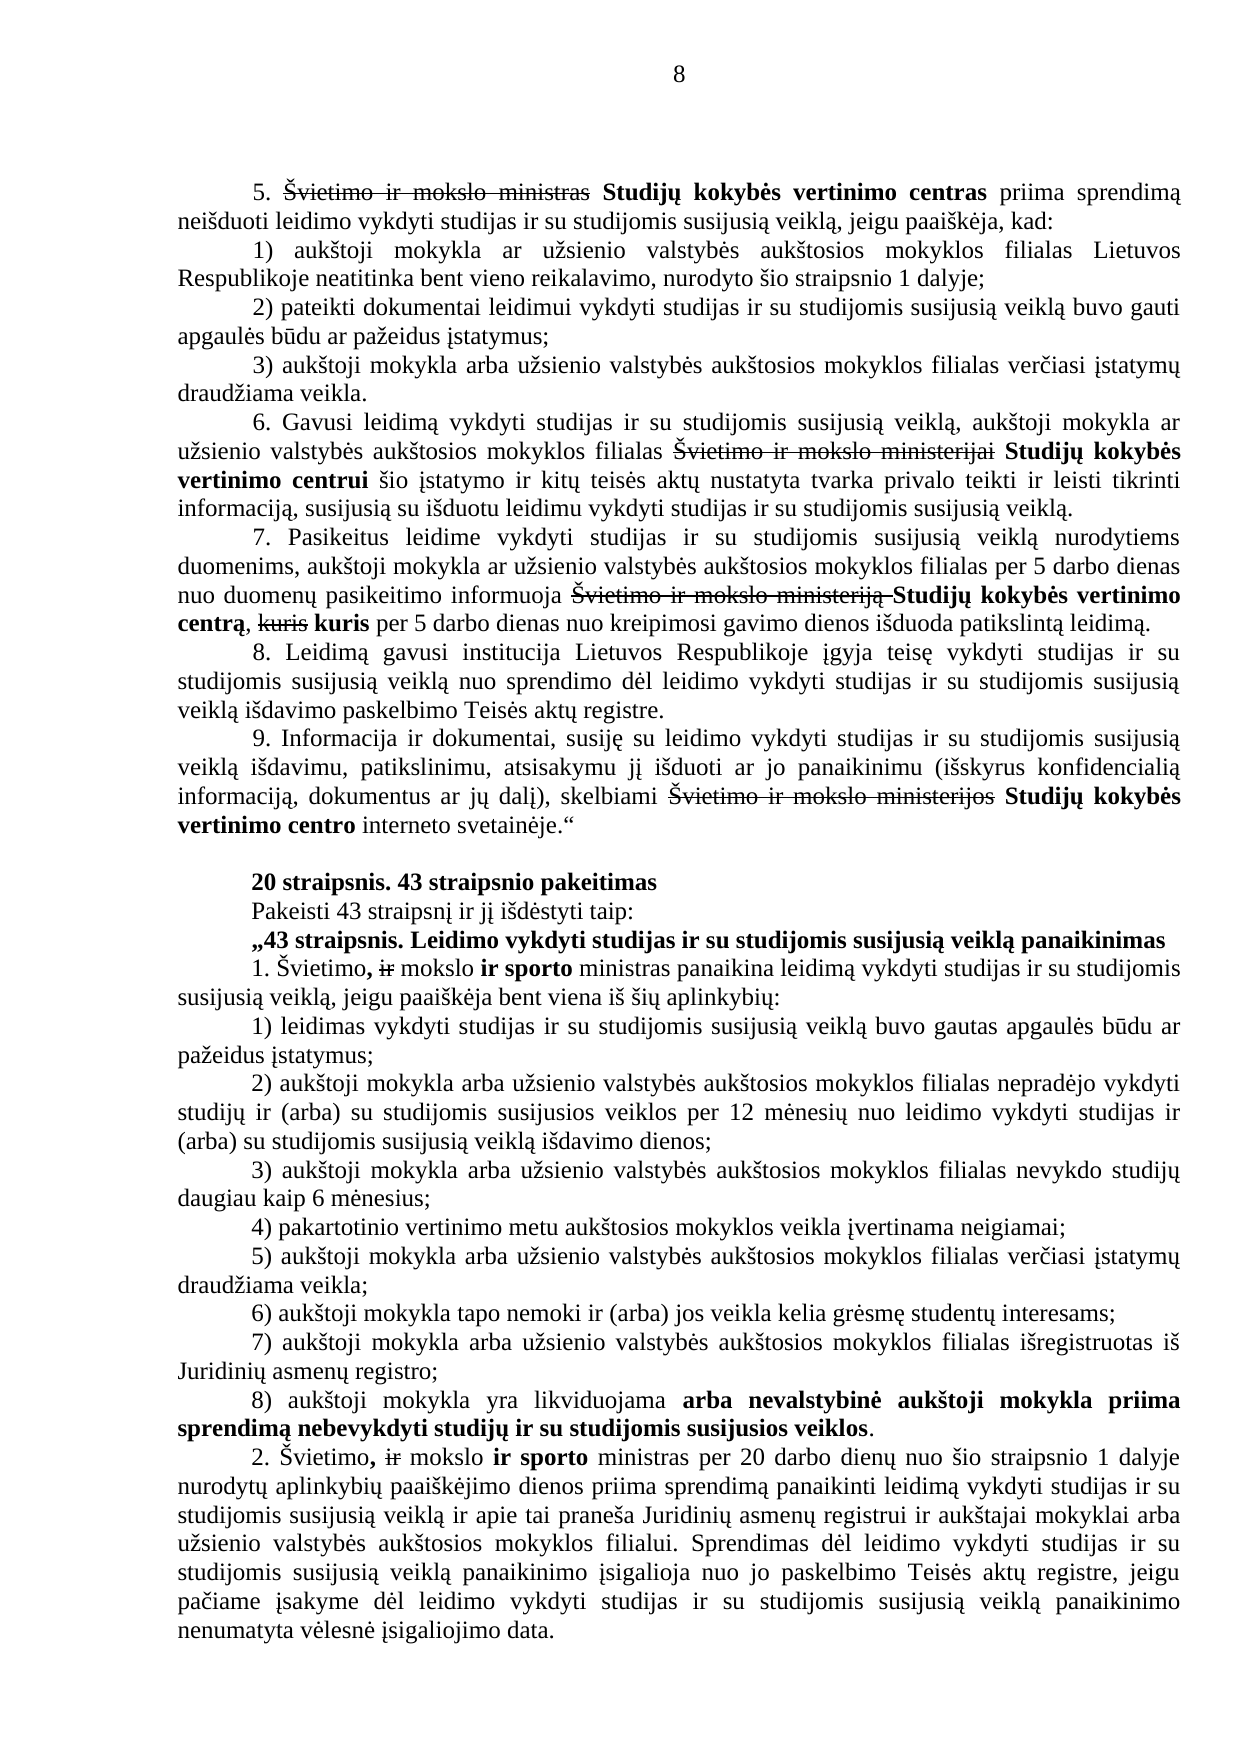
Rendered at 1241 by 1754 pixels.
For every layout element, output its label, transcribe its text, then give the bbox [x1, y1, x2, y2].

text 8) aukštoji mokykla yra likviduojama arba nevalstybinė aukštoji mokykla priima sprendimą nebevykdyti studijų ir su studijomis susijusios veiklos. [177, 1385, 1181, 1442]
text 1. Švietimo, ir mokslo ir sporto ministras panaikina leidimą vykdyti studijas ir su studijomis susijusią veiklą, jeigu paaiškėja bent viena iš šių aplinkybių: [177, 953, 1181, 1011]
text 3) aukštoji mokykla arba užsienio valstybės aukštosios mokyklos filialas nevykdo studijų daugiau kaip 6 mėnesius; [177, 1155, 1181, 1212]
text 5) aukštoji mokykla arba užsienio valstybės aukštosios mokyklos filialas verčiasi įstatymų draudžiama veikla; [177, 1241, 1181, 1298]
text 20 straipsnis. 43 straipsnio pakeitimas [177, 867, 1181, 896]
text 2. Švietimo, ir mokslo ir sporto ministras per 20 darbo dienų nuo šio straipsnio 1 dalyje nurodytų aplinkybių paaiškėjimo dienos priima sprendimą panaikinti leidimą vykdyti studijas ir su studijomis susijusią veiklą ir apie tai praneša Juridinių asmenų registrui ir aukštajai mokyklai arba užsienio valstybės aukštosios mokyklos filialui. Sprendimas dėl leidimo vykdyti studijas ir su studijomis susijusią veiklą panaikinimo įsigalioja nuo jo paskelbimo Teisės aktų registre, jeigu pačiame įsakyme dėl leidimo vykdyti studijas ir su studijomis susijusią veiklą panaikinimo nenumatyta vėlesnė įsigaliojimo data. [177, 1442, 1181, 1643]
text 6) aukštoji mokykla tapo nemoki ir (arba) jos veikla kelia grėsmę studentų interesams; [177, 1298, 1181, 1327]
text 6. Gavusi leidimą vykdyti studijas ir su studijomis susijusią veiklą, aukštoji mokykla ar užsienio valstybės aukštosios mokyklos filialas Švietimo ir mokslo ministerijai Studijų kokybės vertinimo centrui šio įstatymo ir kitų teisės aktų nustatyta tvarka privalo teikti ir leisti tikrinti informaciją, susijusią su išduotu leidimu vykdyti studijas ir su studijomis susijusią veiklą. [177, 407, 1181, 522]
text Pakeisti 43 straipsnį ir jį išdėstyti taip: [177, 896, 1181, 925]
text 9. Informacija ir dokumentai, susiję su leidimo vykdyti studijas ir su studijomis susijusią veiklą išdavimu, patikslinimu, atsisakymu jį išduoti ar jo panaikinimu (išskyrus konfidencialią informaciją, dokumentus ar jų dalį), skelbiami Švietimo ir mokslo ministerijos Studijų kokybės vertinimo centro interneto svetainėje.“ [177, 723, 1181, 838]
text 8. Leidimą gavusi institucija Lietuvos Respublikoje įgyja teisę vykdyti studijas ir su studijomis susijusią veiklą nuo sprendimo dėl leidimo vykdyti studijas ir su studijomis susijusią veiklą išdavimo paskelbimo Teisės aktų registre. [177, 637, 1181, 723]
text 5. Švietimo ir mokslo ministras Studijų kokybės vertinimo centras priima sprendimą neišduoti leidimo vykdyti studijas ir su studijomis susijusią veiklą, jeigu paaiškėja, kad: [177, 177, 1181, 235]
text 7) aukštoji mokykla arba užsienio valstybės aukštosios mokyklos filialas išregistruotas iš Juridinių asmenų registro; [177, 1327, 1181, 1385]
text 2) pateikti dokumentai leidimui vykdyti studijas ir su studijomis susijusią veiklą buvo gauti apgaulės būdu ar pažeidus įstatymus; [177, 292, 1181, 350]
text 1) leidimas vykdyti studijas ir su studijomis susijusią veiklą buvo gautas apgaulės būdu ar pažeidus įstatymus; [177, 1011, 1181, 1068]
text 4) pakartotinio vertinimo metu aukštosios mokyklos veikla įvertinama neigiamai; [177, 1212, 1181, 1241]
text 3) aukštoji mokykla arba užsienio valstybės aukštosios mokyklos filialas verčiasi įstatymų draudžiama veikla. [177, 350, 1181, 407]
text 7. Pasikeitus leidime vykdyti studijas ir su studijomis susijusią veiklą nurodytiems duomenims, aukštoji mokykla ar užsienio valstybės aukštosios mokyklos filialas per 5 darbo dienas nuo duomenų pasikeitimo informuoja Švietimo ir mokslo ministeriją Studijų kokybės vertinimo centrą, kuris kuris per 5 darbo dienas nuo kreipimosi gavimo dienos išduoda patikslintą leidimą. [177, 522, 1181, 637]
text „43 straipsnis. Leidimo vykdyti studijas ir su studijomis susijusią veiklą panaikinimas [177, 925, 1181, 953]
text 1) aukštoji mokykla ar užsienio valstybės aukštosios mokyklos filialas Lietuvos Respublikoje neatitinka bent vieno reikalavimo, nurodyto šio straipsnio 1 dalyje; [177, 235, 1181, 292]
text 2) aukštoji mokykla arba užsienio valstybės aukštosios mokyklos filialas nepradėjo vykdyti studijų ir (arba) su studijomis susijusios veiklos per 12 mėnesių nuo leidimo vykdyti studijas ir (arba) su studijomis susijusią veiklą išdavimo dienos; [177, 1068, 1181, 1155]
